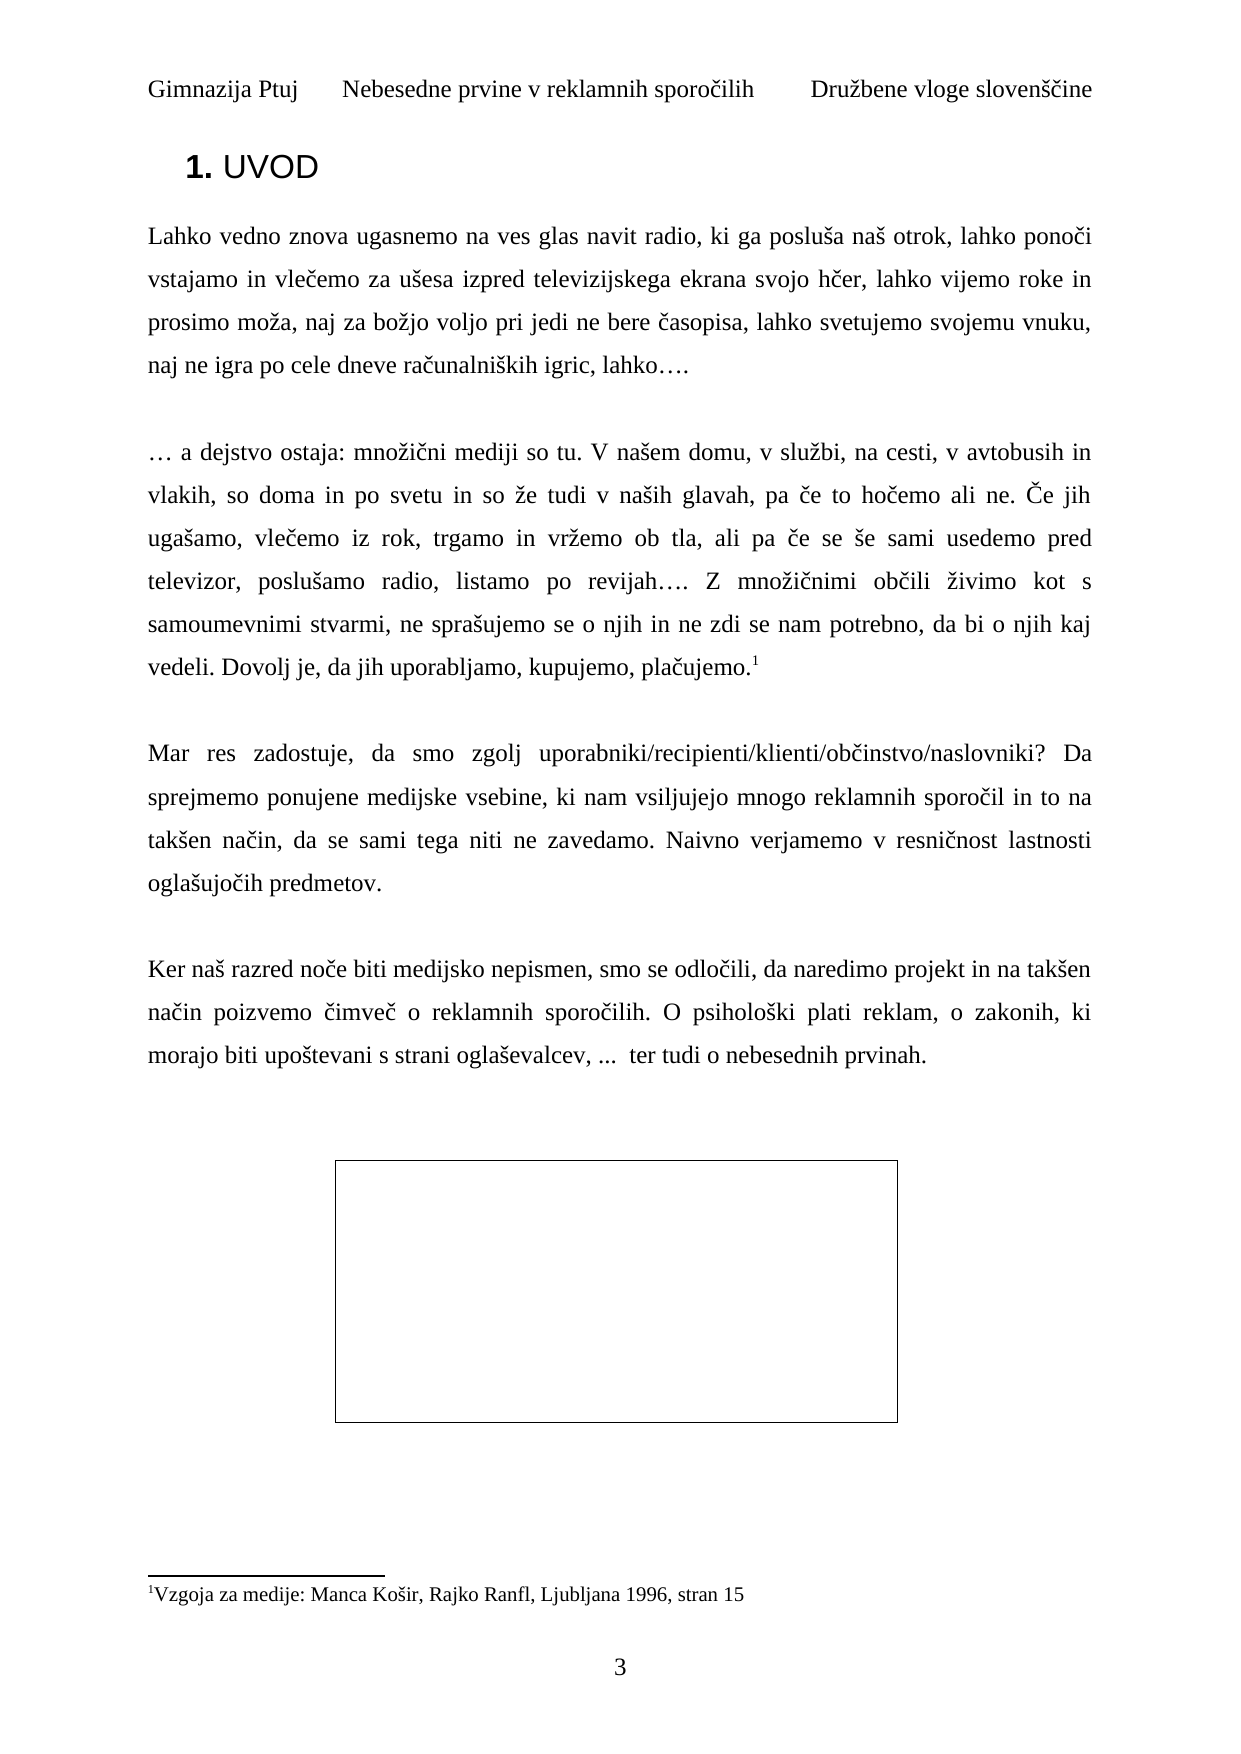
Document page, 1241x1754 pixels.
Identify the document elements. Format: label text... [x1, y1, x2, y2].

text Ker naš razred noče biti medijsko nepismen, smo se odločili, da naredimo projekt in na takšen način poizvemo čimveč o reklamnih sporočilih. O psihološki plati reklam, o zakonih, ki morajo biti upoštevani s strani oglaševalcev, ... ter tudi o nebesednih prvinah. [148, 954, 1093, 1069]
subtitle UVOD [185, 148, 1093, 186]
text … a dejstvo ostaja: množični mediji so tu. V našem domu, v službi, na cesti, v avtobusih in vlakih, so doma in po svetu in so že tudi v naših glavah, pa če to hočemo ali ne. Če jih ugašamo, vlečemo iz rok, trgamo in vržemo ob tla, ali pa če se še sami usedemo pred televizor, poslušamo radio, listamo po revijah…. Z množičnimi občili živimo kot s samoumevnimi stvarmi, ne sprašujemo se o njih in ne zdi se nam potrebno, da bi o njih kaj vedeli. Dovolj je, da jih uporabljamo, kupujemo, plačujemo. [148, 437, 1093, 681]
text Lahko vedno znova ugasnemo na ves glas navit radio, ki ga posluša naš otrok, lahko ponoči vstajamo in vlečemo za ušesa izpred televizijskega ekrana svojo hčer, lahko vijemo roke in prosimo moža, naj za božjo voljo pri jedi ne bere časopisa, lahko svetujemo svojemu vnuku, naj ne igra po cele dneve računalniških igric, lahko…. [148, 221, 1093, 379]
text Mar res zadostuje, da smo zgolj uporabniki/recipienti/klienti/občinstvo/naslovniki? Da sprejmemo ponujene medijske vsebine, ki nam vsiljujejo mnogo reklamnih sporočil in to na takšen način, da se sami tega niti ne zavedamo. Naivno verjamemo v resničnost lastnosti oglašujočih predmetov. [148, 738, 1093, 897]
text Vzgoja za medije: Manca Košir, Rajko Ranfl, Ljubljana 1996, stran 15 [148, 1582, 1093, 1606]
